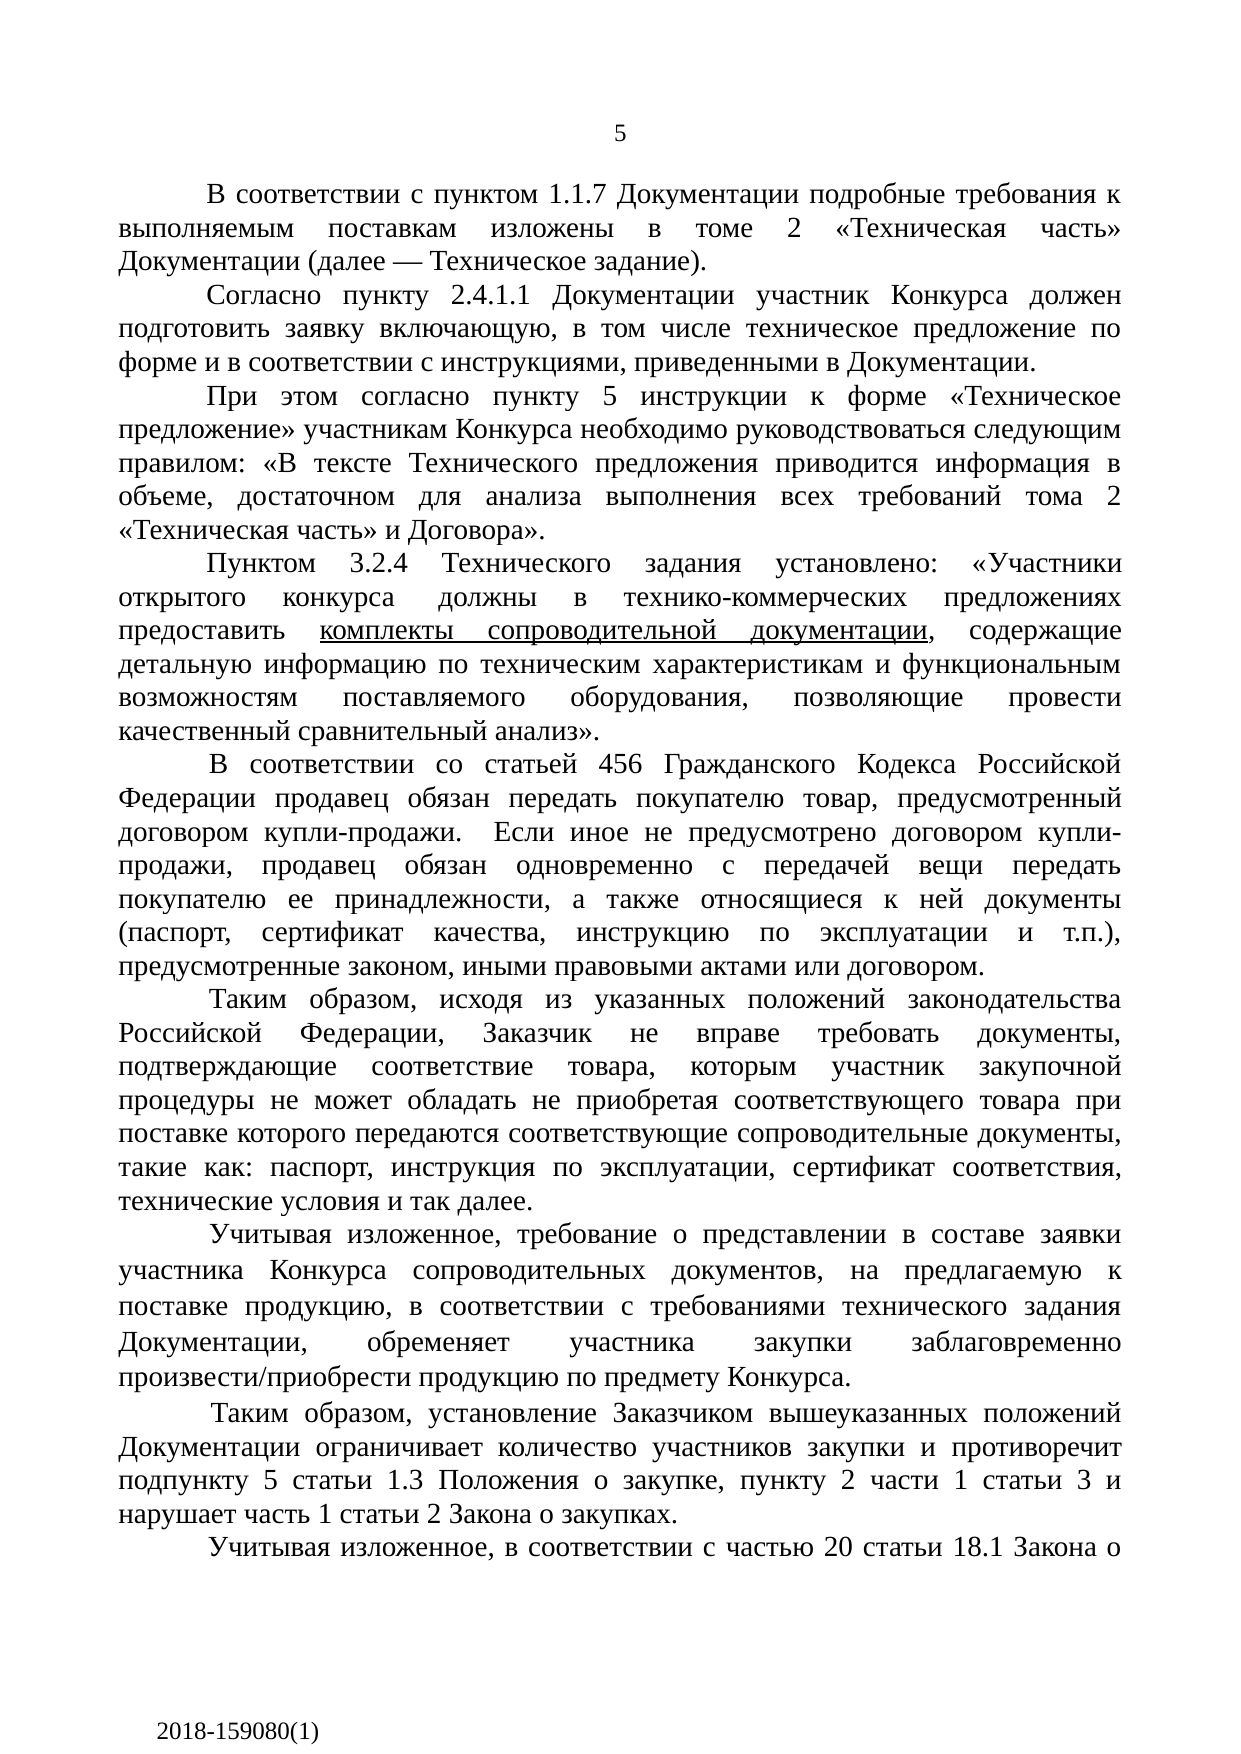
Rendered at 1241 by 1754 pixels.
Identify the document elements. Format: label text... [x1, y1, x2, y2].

text В соответствии с пунктом 1.1.7 Документации подробные требования к выполняемым поставкам изложены в томе 2 «Техническая часть» Документации (далее — Техническое задание). [118, 176, 1122, 277]
text Таким образом, исходя из указанных положений законодательства Российской Федерации, Заказчик не вправе требовать документы, подтверждающие соответствие товара, которым участник закупочной процедуры не может обладать не приобретая соответствующего товара при поставке которого передаются соответствующие сопроводительные документы, такие как: паспорт, инструкция по эксплуатации, сертификат соответствия, технические условия и так далее. [118, 981, 1122, 1216]
text Учитывая изложенное, требование о представлении в составе заявки участника Конкурса сопроводительных документов, на предлагаемую к поставке продукцию, в соответствии с требованиями технического задания Документации, обременяет участника закупки заблаговременно произвести/приобрести продукцию по предмету Конкурса. [118, 1216, 1122, 1393]
text Учитывая изложенное, в соответствии с частью 20 статьи 18.1 Закона о [118, 1529, 1122, 1563]
text При этом согласно пункту 5 инструкции к форме «Техническое предложение» участникам Конкурса необходимо руководствоваться следующим правилом: «В тексте Технического предложения приводится информация в объеме, достаточном для анализа выполнения всех требований тома 2 «Техническая часть» и Договора». [118, 378, 1122, 545]
text В соответствии со статьей 456 Гражданского Кодекса Российской Федерации продавец обязан передать покупателю товар, предусмотренный договором купли-продажи. Если иное не предусмотрено договором купли-продажи, продавец обязан одновременно с передачей вещи передать покупателю ее принадлежности, а также относящиеся к ней документы (паспорт, сертификат качества, инструкцию по эксплуатации и т.п.), предусмотренные законом, иными правовыми актами или договором. [118, 747, 1122, 981]
text Пунктом 3.2.4 Технического задания установлено: «Участники открытого конкурса должны в технико-коммерческих предложениях предоставить комплекты сопроводительной документации, содержащие детальную информацию по техническим характеристикам и функциональным возможностям поставляемого оборудования, позволяющие провести качественный сравнительный анализ». [118, 545, 1122, 747]
text Таким образом, установление Заказчиком вышеуказанных положений Документации ограничивает количество участников закупки и противоречит подпункту 5 статьи 1.3 Положения о закупке, пункту 2 части 1 статьи 3 и нарушает часть 1 статьи 2 Закона о закупках. [118, 1395, 1122, 1529]
text Согласно пункту 2.4.1.1 Документации участник Конкурса должен подготовить заявку включающую, в том числе техническое предложение по форме и в соответствии с инструкциями, приведенными в Документации. [118, 277, 1122, 378]
